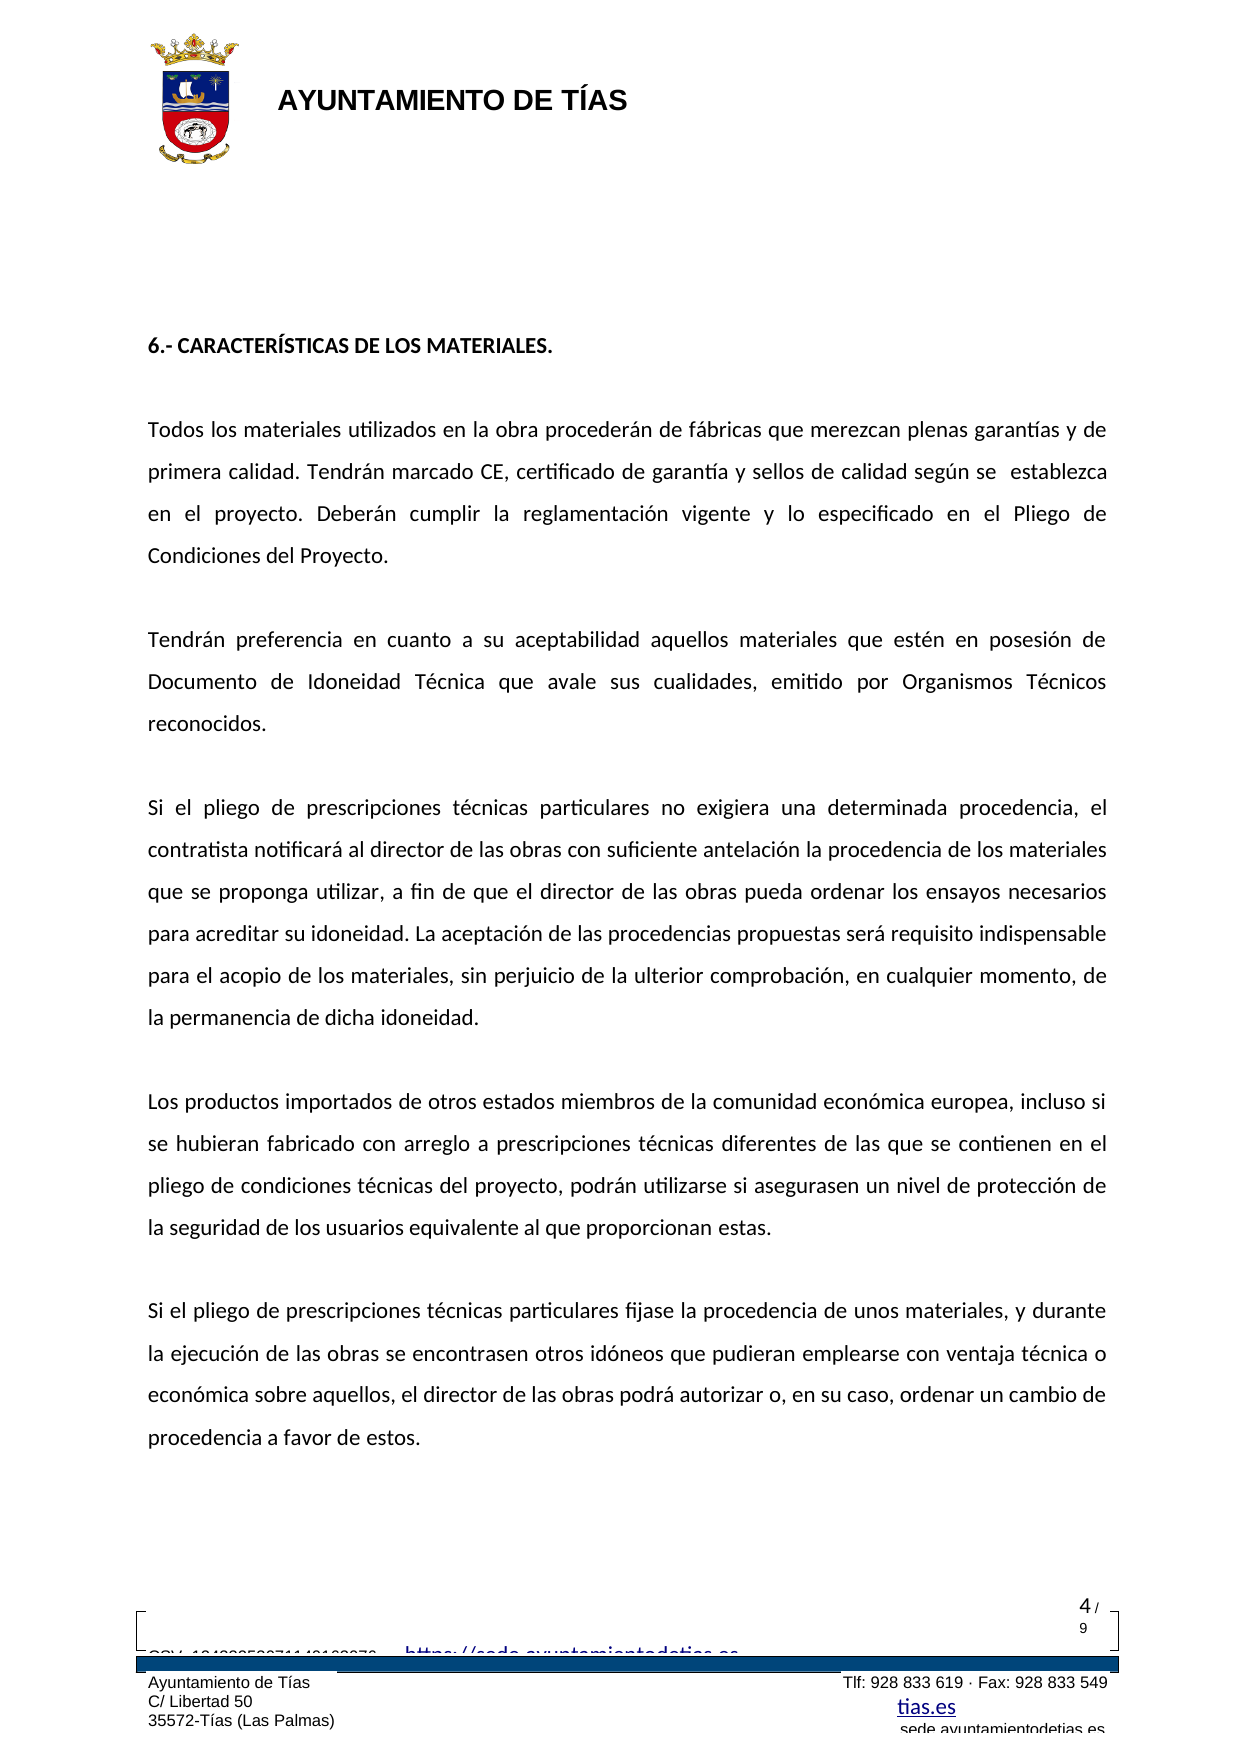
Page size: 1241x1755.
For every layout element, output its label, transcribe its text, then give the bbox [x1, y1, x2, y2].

text Si el pliego de prescripciones técnicas particulares no exigiera una determinada procedencia, el contratista notificará al director de las obras con suficiente antelación la procedencia de los materiales que se proponga utilizar, a fin de que el director de las obras pueda ordenar los ensayos necesarios para acreditar su idoneidad. La aceptación de las procedencias propuestas será requisito indispensable para el acopio de los materiales, sin perjuicio de la ulterior comprobación, en cualquier momento, de la permanencia de dicha idoneidad. [148, 793, 1109, 1031]
text Todos los materiales utilizados en la obra procederán de fábricas que merezcan plenas garantías y de primera calidad. Tendrán marcado CE, certificado de garantía y sellos de calidad según se establezca en el proyecto. Deberán cumplir la reglamentación vigente y lo especificado en el Pliego de Condiciones del Proyecto. [148, 415, 1109, 569]
text Si el pliego de prescripciones técnicas particulares fijase la procedencia de unos materiales, y durante la ejecución de las obras se encontrasen otros idóneos que pudieran emplearse con ventaja técnica o económica sobre aquellos, el director de las obras podrá autorizar o, en su caso, ordenar un cambio de procedencia a favor de estos. [148, 1297, 1108, 1451]
subtitle 6.- CARACTERÍSTICAS DE LOS MATERIALES. [148, 331, 1134, 359]
text Tendrán preferencia en cuanto a su aceptabilidad aquellos materiales que estén en posesión de Documento de Idoneidad Técnica que avale sus cualidades, emitido por Organismos Técnicos reconocidos. [148, 625, 1108, 737]
text Los productos importados de otros estados miembros de la comunidad económica europea, incluso si se hubieran fabricado con arreglo a prescripciones técnicas diferentes de las que se contienen en el pliego de condiciones técnicas del proyecto, podrán utilizarse si asegurasen un nivel de protección de la seguridad de los usuarios equivalente al que proporcionan estas. [148, 1087, 1109, 1241]
